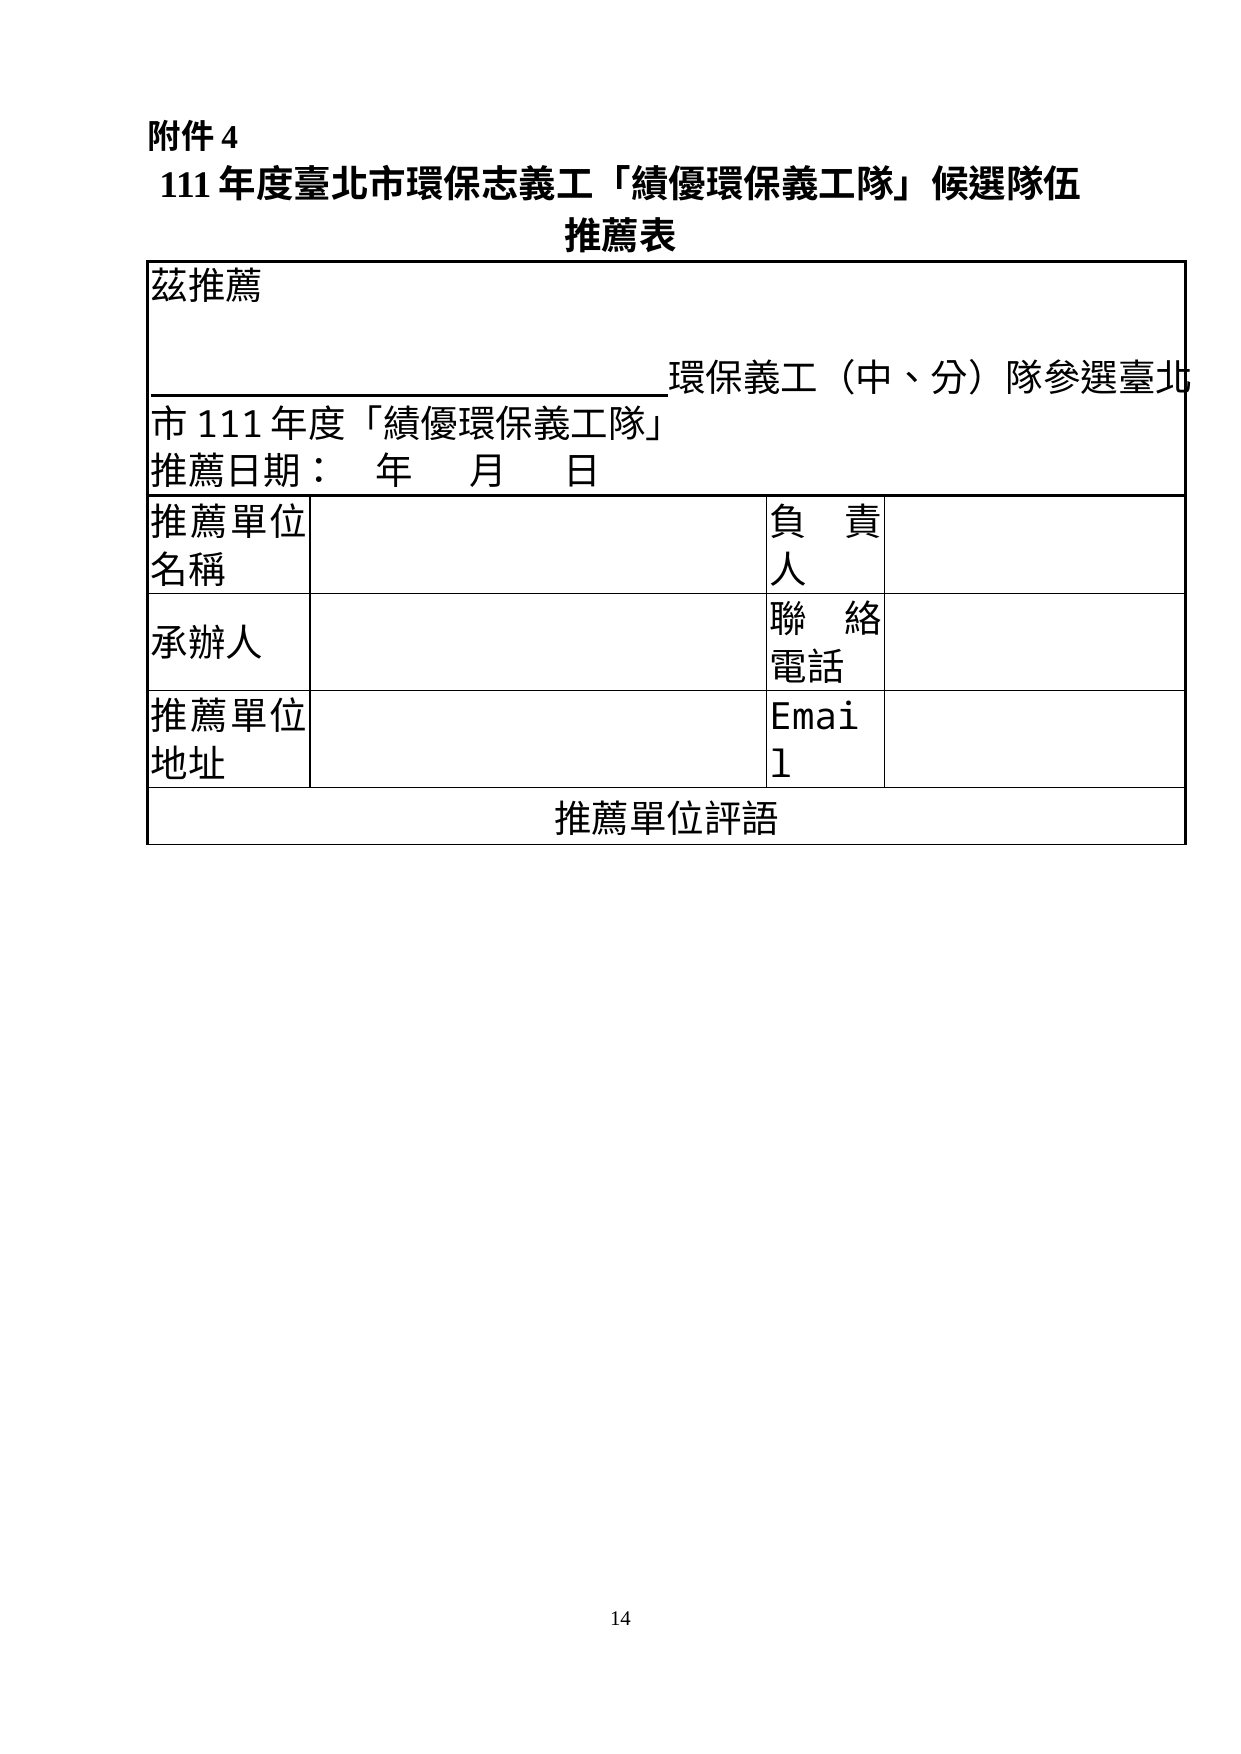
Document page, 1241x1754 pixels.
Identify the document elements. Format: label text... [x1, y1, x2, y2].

table_cell 負責人 [767, 497, 884, 593]
text 111年度臺北市環保志義工「績優環保義工隊」候選隊伍 [148, 156, 1092, 208]
table_cell [885, 691, 1184, 787]
table_cell 推薦單位評語 [149, 788, 1184, 843]
table_cell 推薦單位名稱 [149, 497, 309, 593]
table_cell [885, 594, 1184, 689]
table_cell 承辦人 [149, 594, 309, 689]
table_cell [885, 497, 1184, 593]
table_cell [311, 691, 766, 787]
table_cell Email [767, 691, 884, 787]
text 附件4 [148, 118, 1092, 156]
table_header 茲推薦 環保義工（中、分）隊參選臺北市111年度「績優環保義工隊」 推薦日期： 年 月 日 [149, 263, 1184, 494]
text 推薦表 [148, 208, 1092, 260]
table_cell 聯絡電話 [767, 594, 884, 689]
table_cell [311, 497, 766, 593]
table_cell [311, 594, 766, 689]
table_cell 推薦單位地址 [149, 691, 309, 787]
